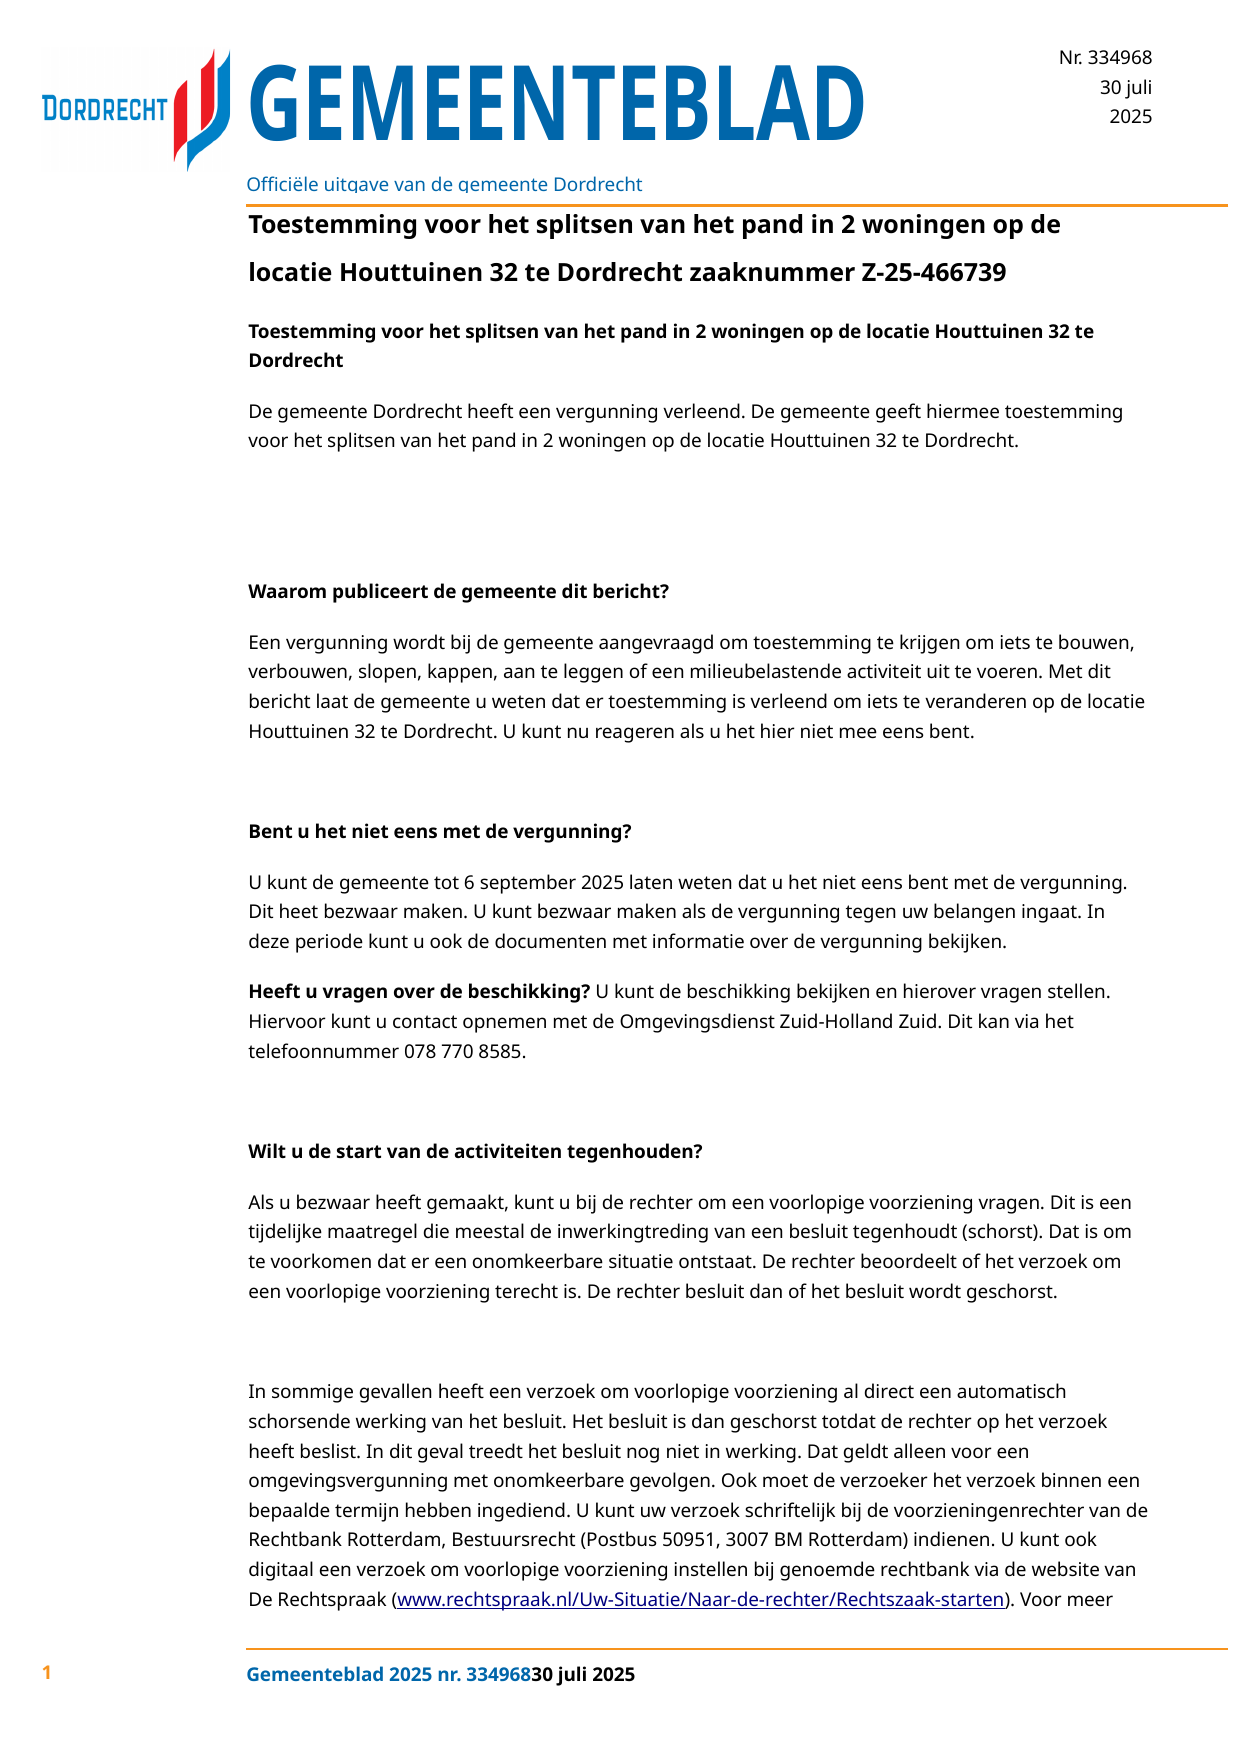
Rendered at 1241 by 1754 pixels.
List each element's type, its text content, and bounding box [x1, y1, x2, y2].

text Bent u het niet eens met de vergunning? [248, 819, 1152, 844]
text De gemeente Dordrecht heeft een vergunning verleend. De gemeente geeft hiermee toestemming voor het splitsen van het pand in 2 woningen op de locatie Houttuinen 32 te Dordrecht. [248, 398, 1152, 453]
text Heeft u vragen over de beschikking? U kunt de beschikking bekijken en hierover vragen stellen. Hiervoor kunt u contact opnemen met de Omgevingsdienst Zuid-Holland Zuid. Dit kan via het telefoonnummer 078 770 8585. [248, 979, 1152, 1064]
text Als u bezwaar heeft gemaakt, kunt u bij de rechter om een voorlopige voorziening vragen. Dit is een tijdelijke maatregel die meestal de inwerkingtreding van een besluit tegenhoudt (schorst). Dat is om te voorkomen dat er een onomkeerbare situatie ontstaat. De rechter beoordeelt of het verzoek om een voorlopige voorziening terecht is. De rechter besluit dan of het besluit wordt geschorst. [248, 1189, 1152, 1304]
text Waarom publiceert de gemeente dit bericht? [248, 579, 1152, 604]
text Toestemming voor het splitsen van het pand in 2 woningen op de locatie Houttuinen 32 te Dordrecht [248, 318, 1152, 373]
text In sommige gevallen heeft een verzoek om voorlopige voorziening al direct een automatisch schorsende werking van het besluit. Het besluit is dan geschorst totdat de rechter op het verzoek heeft beslist. In dit geval treedt het besluit nog niet in werking. Dat geldt alleen voor een omgevingsvergunning met onomkeerbare gevolgen. Ook moet de verzoeker het verzoek binnen een bepaalde termijn hebben ingediend. U kunt uw verzoek schriftelijk bij de voorzieningenrechter van de Rechtbank Rotterdam, Bestuursrecht (Postbus 50951, 3007 BM Rotterdam) indienen. U kunt ook digitaal een verzoek om voorlopige voorziening instellen bij genoemde rechtbank via de website van De Rechtspraak (www.rechtspraak.nl/Uw-Situatie/Naar-de-rechter/Rechtszaak-starten). Voor meer [248, 1379, 1152, 1612]
text Een vergunning wordt bij de gemeente aangevraagd om toestemming te krijgen om iets te bouwen, verbouwen, slopen, kappen, aan te leggen of een milieubelastende activiteit uit te voeren. Met dit bericht laat de gemeente u weten dat er toestemming is verleend om iets te veranderen op de locatie Houttuinen 32 te Dordrecht. U kunt nu reageren als u het hier niet mee eens bent. [248, 629, 1152, 744]
text U kunt de gemeente tot 6 september 2025 laten weten dat u het niet eens bent met de vergunning. Dit heet bezwaar maken. U kunt bezwaar maken als de vergunning tegen uw belangen ingaat. In deze periode kunt u ook de documenten met informatie over de vergunning bekijken. [248, 869, 1152, 954]
text Toestemming voor het splitsen van het pand in 2 woningen op de locatie Houttuinen 32 te Dordrecht zaaknummer Z-25-466739 [248, 207, 1152, 288]
picture [41, 47, 231, 172]
text Wilt u de start van de activiteiten tegenhouden? [248, 1139, 1152, 1164]
